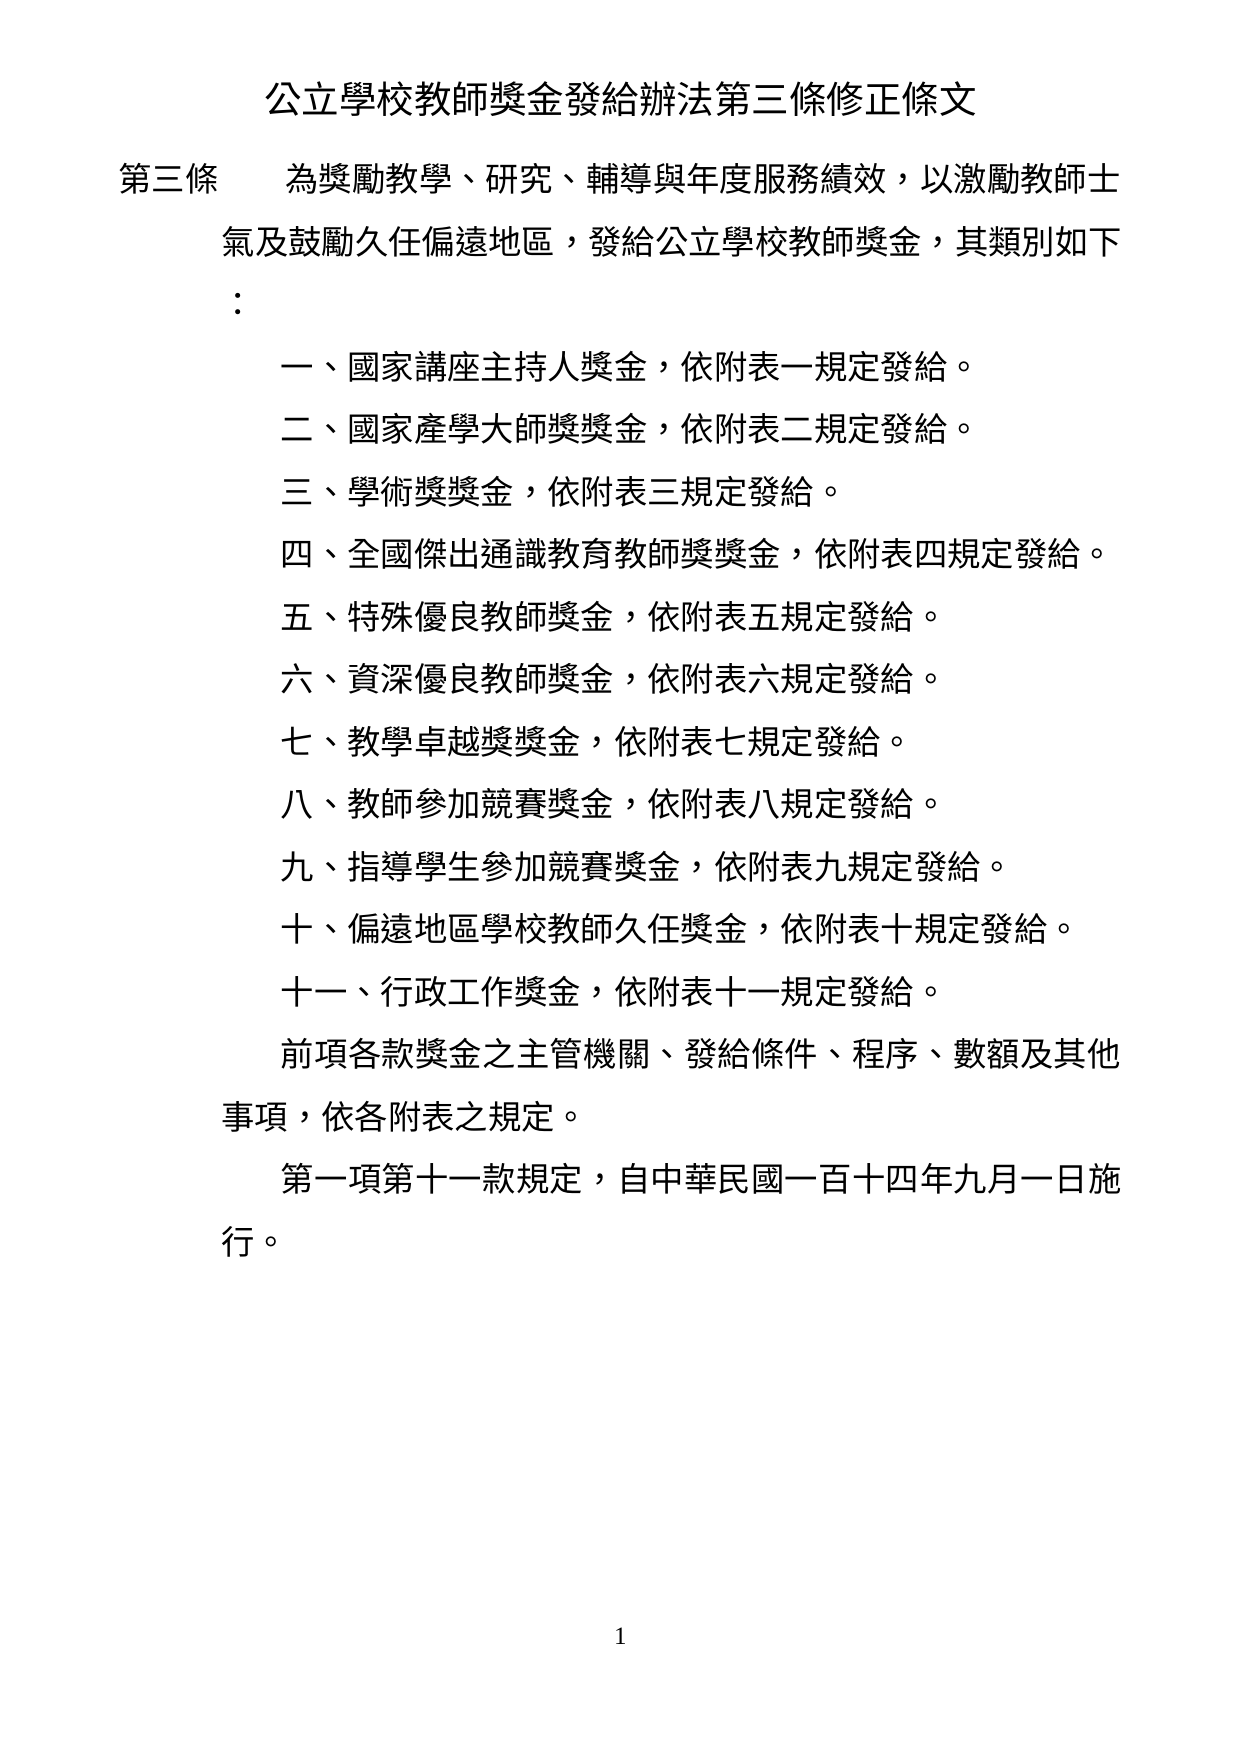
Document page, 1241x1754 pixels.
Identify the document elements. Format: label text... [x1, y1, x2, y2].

text 一、國家講座主持人獎金，依附表一規定發給。 [281, 329, 1122, 392]
text 第一項第十一款規定，自中華民國一百十四年九月一日施行。 [221, 1142, 1122, 1267]
text 第三條 為獎勵教學、研究、輔導與年度服務績效，以激勵教師士氣及鼓勵久任偏遠地區，發給公立學校教師獎金，其類別如下： [118, 142, 1122, 329]
text 六、資深優良教師獎金，依附表六規定發給。 [281, 642, 1122, 704]
text 十、偏遠地區學校教師久任獎金，依附表十規定發給。 [281, 892, 1122, 954]
text 七、教學卓越獎獎金，依附表七規定發給。 [281, 704, 1122, 767]
text 十一、行政工作獎金，依附表十一規定發給。 [281, 954, 1122, 1017]
text 二、國家產學大師獎獎金，依附表二規定發給。 [281, 392, 1122, 454]
text 九、指導學生參加競賽獎金，依附表九規定發給。 [281, 829, 1122, 892]
text 四、全國傑出通識教育教師獎獎金，依附表四規定發給。 [281, 517, 1122, 579]
text 八、教師參加競賽獎金，依附表八規定發給。 [281, 767, 1122, 829]
text 公立學校教師獎金發給辦法第三條修正條文 [118, 75, 1122, 123]
text 三、學術獎獎金，依附表三規定發給。 [281, 454, 1122, 517]
text 前項各款獎金之主管機關、發給條件、程序、數額及其他事項，依各附表之規定。 [221, 1017, 1122, 1142]
text 五、特殊優良教師獎金，依附表五規定發給。 [281, 579, 1122, 642]
